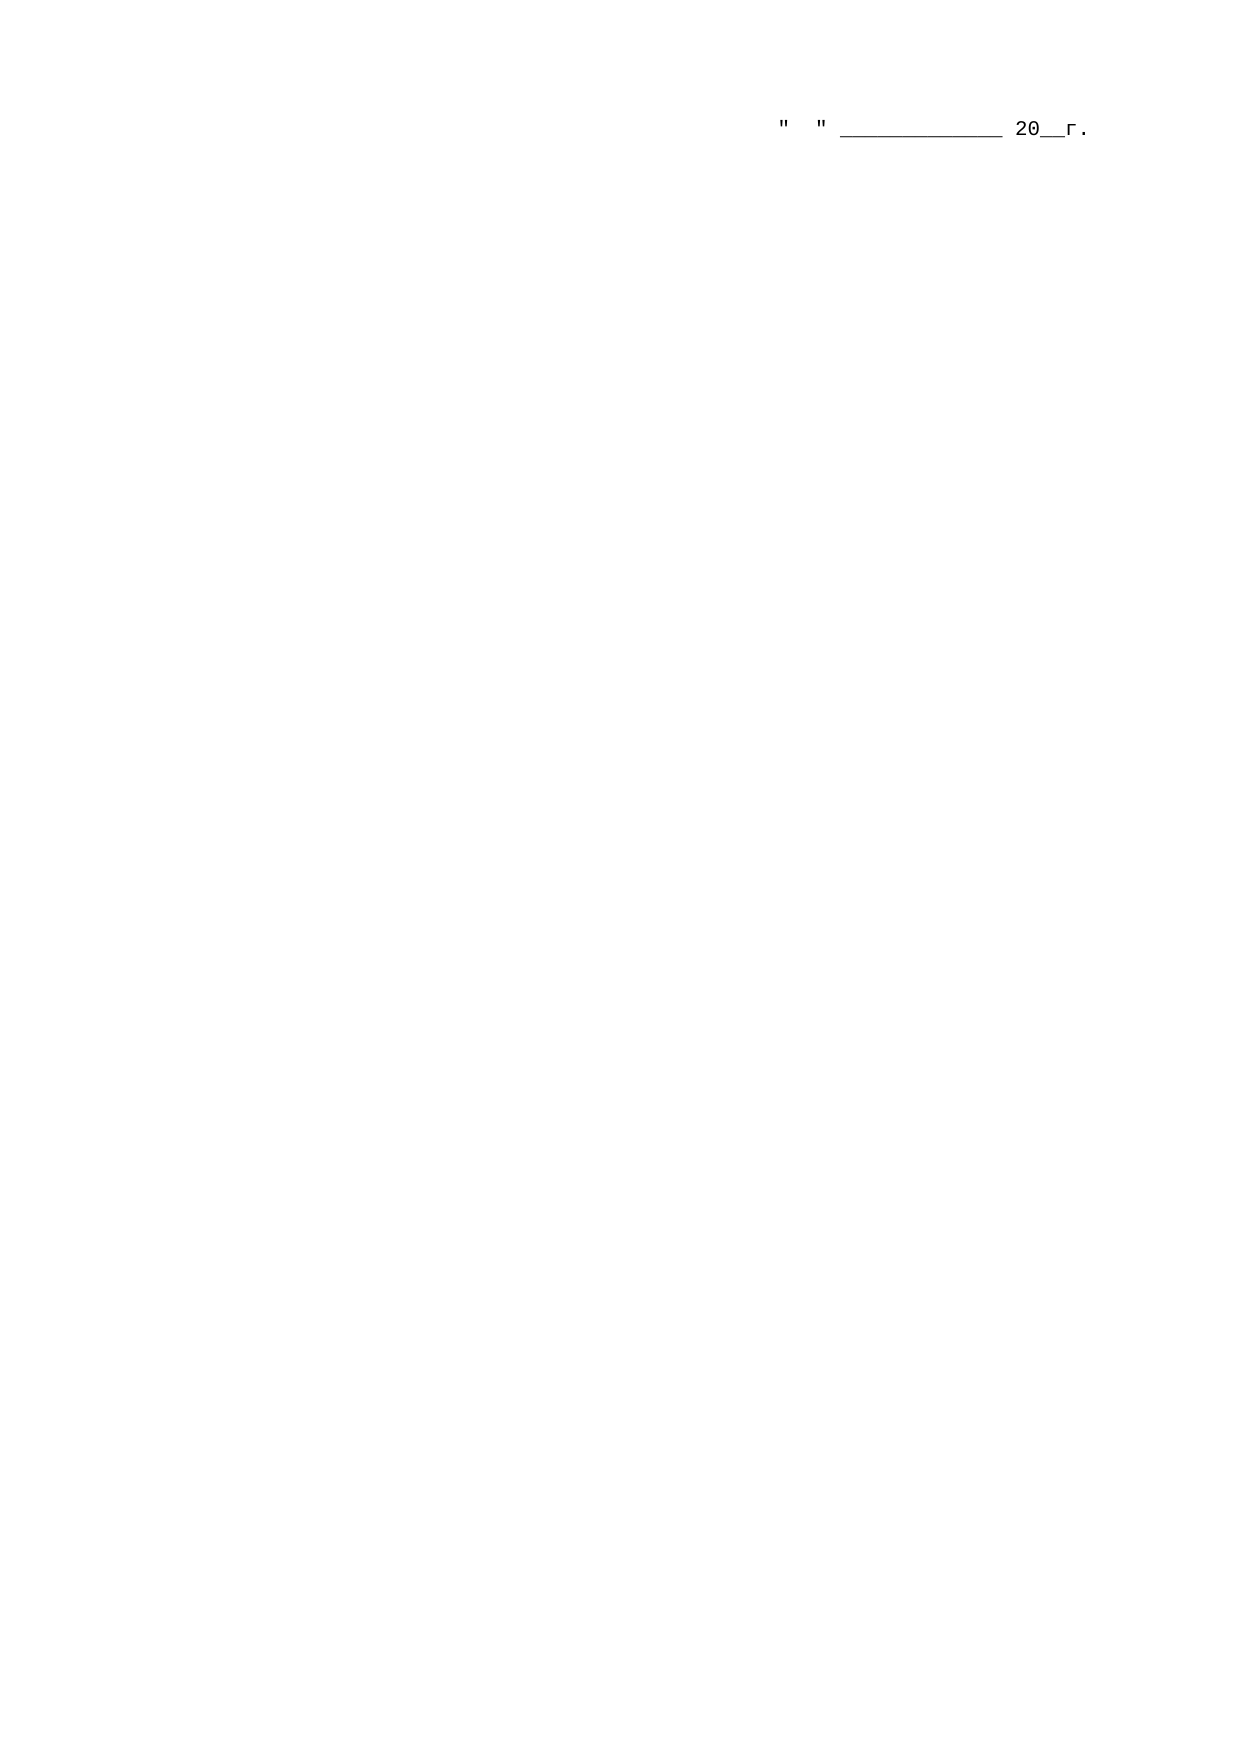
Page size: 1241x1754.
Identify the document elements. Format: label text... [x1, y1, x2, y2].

text " " _____________ 20__г. [177, 118, 1152, 142]
